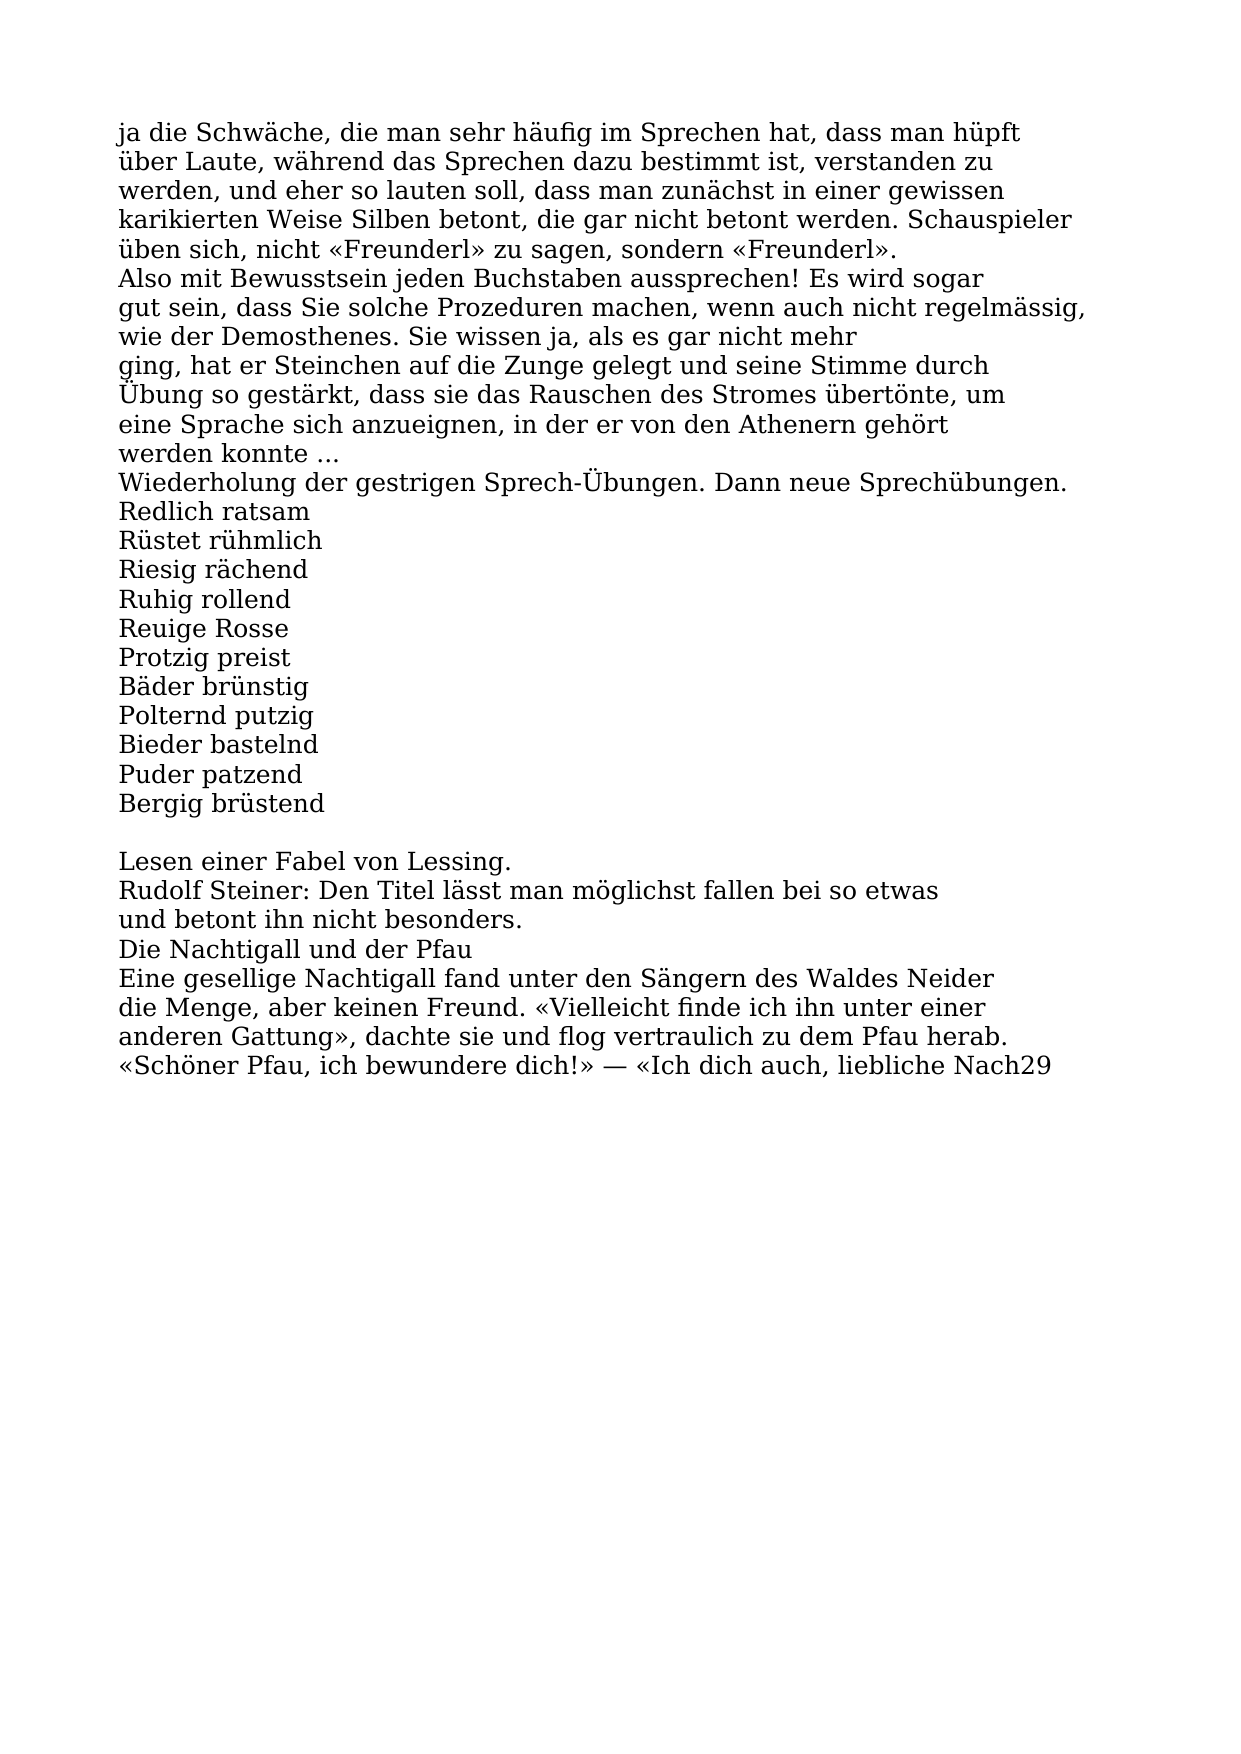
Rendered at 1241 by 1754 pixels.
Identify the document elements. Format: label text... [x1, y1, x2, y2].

text Puder patzend [118, 760, 1122, 789]
text Bieder bastelnd [118, 731, 1122, 760]
text Also mit Bewusstsein jeden Buchstaben aussprechen! Es wird sogar [118, 264, 1122, 293]
text ja die Schwäche, die man sehr häufig im Sprechen hat, dass man hüpft [118, 118, 1122, 147]
text Wiederholung der gestrigen Sprech-Übungen. Dann neue Sprechübungen. [118, 468, 1122, 497]
text die Menge, aber keinen Freund. «Vielleicht finde ich ihn unter einer [118, 993, 1122, 1022]
text anderen Gattung», dachte sie und flog vertraulich zu dem Pfau herab. [118, 1022, 1122, 1051]
text Lesen einer Fabel von Lessing. [118, 847, 1122, 876]
text Übung so gestärkt, dass sie das Rauschen des Stromes übertönte, um [118, 381, 1122, 410]
text eine Sprache sich anzueignen, in der er von den Athenern gehört [118, 410, 1122, 439]
text Die Nachtigall und der Pfau [118, 935, 1122, 964]
text Redlich ratsam [118, 497, 1122, 526]
text ging, hat er Steinchen auf die Zunge gelegt und seine Stimme durch [118, 351, 1122, 381]
text Ruhig rollend [118, 585, 1122, 614]
text gut sein, dass Sie solche Prozeduren machen, wenn auch nicht regelmässig, wie der Demosthenes. Sie wissen ja, als es gar nicht mehr [118, 293, 1122, 351]
text und betont ihn nicht besonders. [118, 906, 1122, 935]
text karikierten Weise Silben betont, die gar nicht betont werden. Schauspieler üben sich, nicht «Freunderl» zu sagen, sondern «Freunderl». [118, 206, 1122, 264]
text über Laute, während das Sprechen dazu bestimmt ist, verstanden zu [118, 147, 1122, 176]
text Rudolf Steiner: Den Titel lässt man möglichst fallen bei so etwas [118, 876, 1122, 906]
text Bäder brünstig [118, 672, 1122, 701]
text Reuige Rosse [118, 614, 1122, 643]
text Rüstet rühmlich [118, 526, 1122, 556]
text werden konnte ... [118, 439, 1122, 468]
text Protzig preist [118, 643, 1122, 672]
text Riesig rächend [118, 556, 1122, 585]
text «Schöner Pfau, ich bewundere dich!» — «Ich dich auch, liebliche Nach29 [118, 1051, 1122, 1081]
text Eine gesellige Nachtigall fand unter den Sängern des Waldes Neider [118, 964, 1122, 993]
text Polternd putzig [118, 701, 1122, 731]
text Bergig brüstend [118, 789, 1122, 818]
text werden, und eher so lauten soll, dass man zunächst in einer gewissen [118, 176, 1122, 206]
